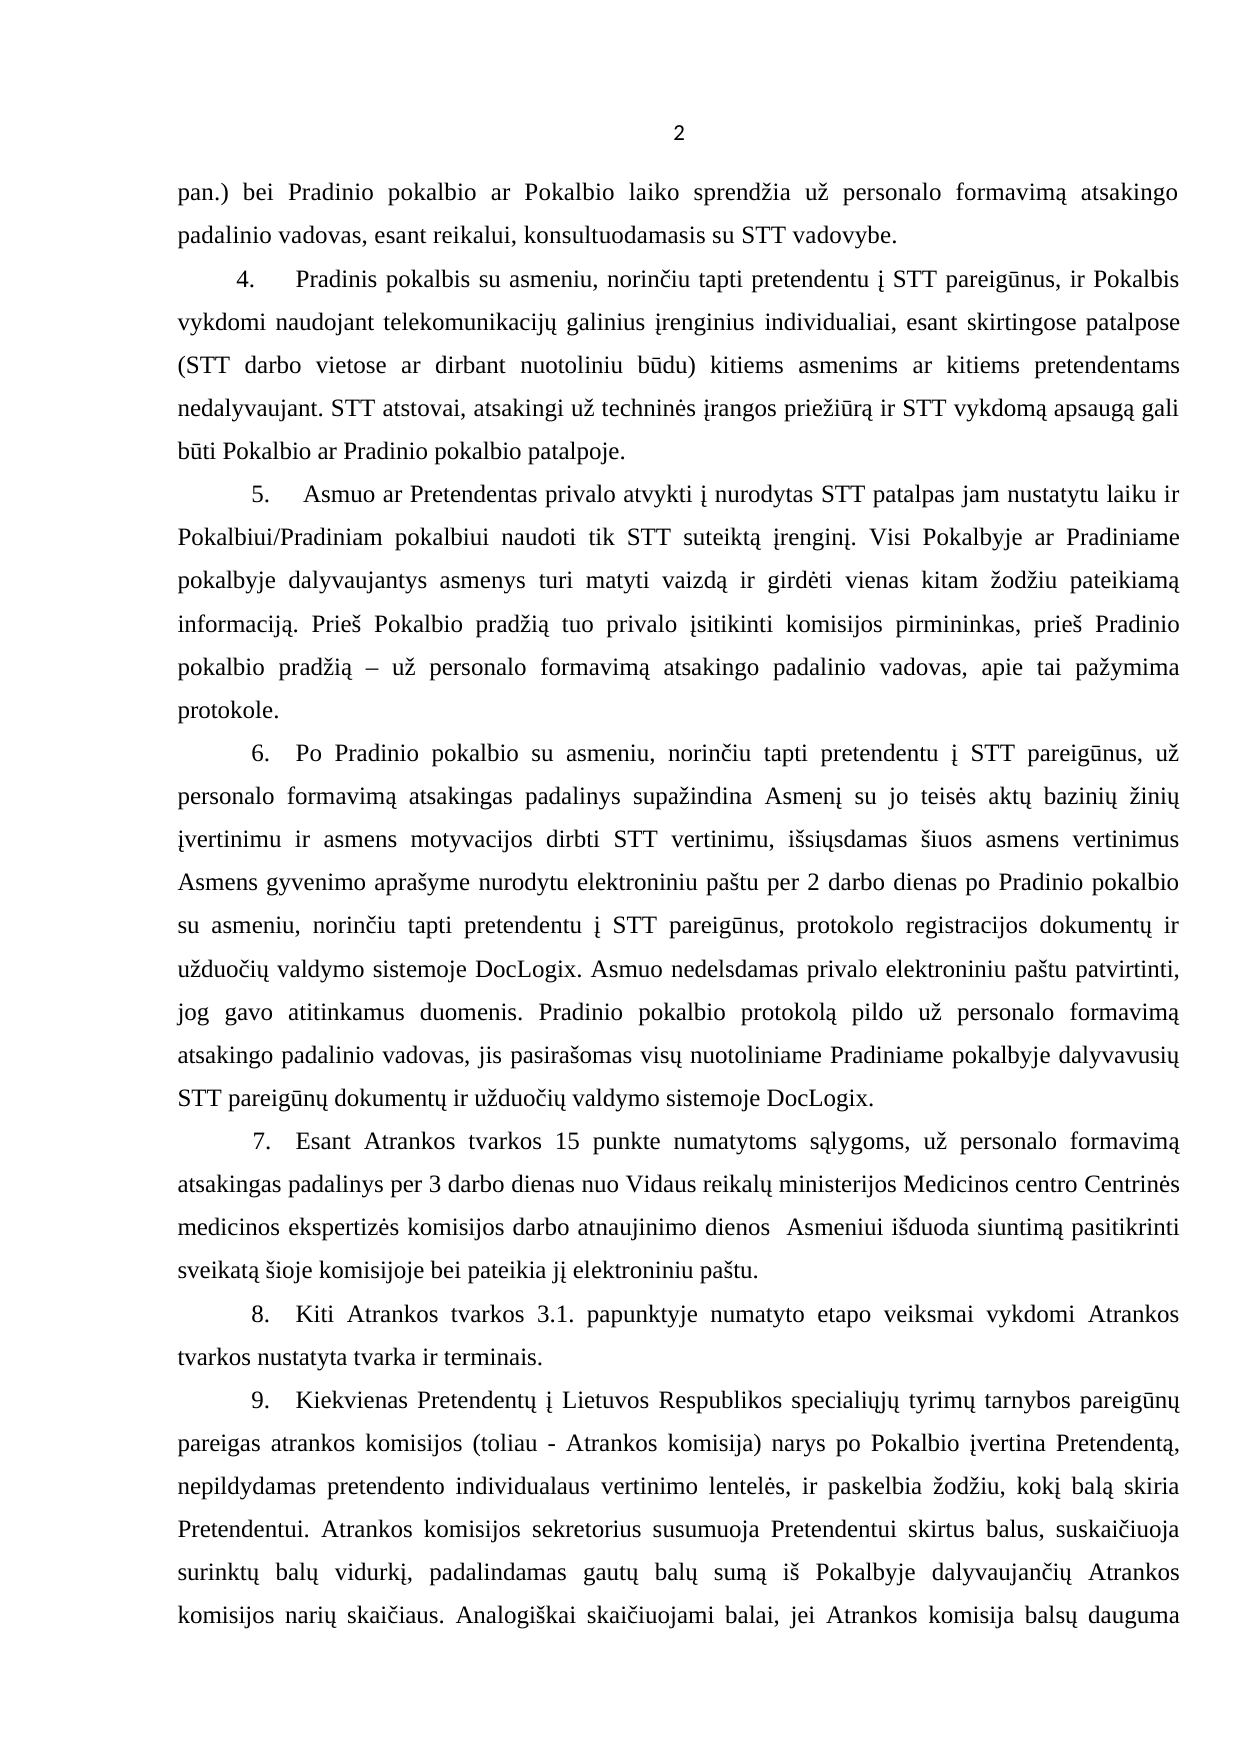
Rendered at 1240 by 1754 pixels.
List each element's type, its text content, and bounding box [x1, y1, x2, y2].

text 9. Kiekvienas Pretendentų į Lietuvos Respublikos specialiųjų tyrimų tarnybos pareigūnų pareigas atrankos komisijos (toliau - Atrankos komisija) narys po Pokalbio įvertina Pretendentą, nepildydamas pretendento individualaus vertinimo lentelės, ir paskelbia žodžiu, kokį balą skiria Pretendentui. Atrankos komisijos sekretorius susumuoja Pretendentui skirtus balus, suskaičiuoja surinktų balų vidurkį, padalindamas gautų balų sumą iš Pokalbyje dalyvaujančių Atrankos komisijos narių skaičiaus. Analogiškai skaičiuojami balai, jei Atrankos komisija balsų dauguma [177, 1385, 1181, 1629]
text pan.) bei Pradinio pokalbio ar Pokalbio laiko sprendžia už personalo formavimą atsakingo padalinio vadovas, esant reikalui, konsultuodamasis su STT vadovybe. [177, 177, 1181, 249]
text 7. Esant Atrankos tvarkos 15 punkte numatytoms sąlygoms, už personalo formavimą atsakingas padalinys per 3 darbo dienas nuo Vidaus reikalų ministerijos Medicinos centro Centrinės medicinos ekspertizės komisijos darbo atnaujinimo dienos Asmeniui išduoda siuntimą pasitikrinti sveikatą šioje komisijoje bei pateikia jį elektroniniu paštu. [177, 1126, 1181, 1284]
text 5. Asmuo ar Pretendentas privalo atvykti į nurodytas STT patalpas jam nustatytu laiku ir Pokalbiui/Pradiniam pokalbiui naudoti tik STT suteiktą įrenginį. Visi Pokalbyje ar Pradiniame pokalbyje dalyvaujantys asmenys turi matyti vaizdą ir girdėti vienas kitam žodžiu pateikiamą informaciją. Prieš Pokalbio pradžią tuo privalo įsitikinti komisijos pirmininkas, prieš Pradinio pokalbio pradžią – už personalo formavimą atsakingo padalinio vadovas, apie tai pažymima protokole. [177, 479, 1181, 724]
text 8. Kiti Atrankos tvarkos 3.1. papunktyje numatyto etapo veiksmai vykdomi Atrankos tvarkos nustatyta tvarka ir terminais. [177, 1299, 1181, 1371]
text 6. Po Pradinio pokalbio su asmeniu, norinčiu tapti pretendentu į STT pareigūnus, už personalo formavimą atsakingas padalinys supažindina Asmenį su jo teisės aktų bazinių žinių įvertinimu ir asmens motyvacijos dirbti STT vertinimu, išsiųsdamas šiuos asmens vertinimus Asmens gyvenimo aprašyme nurodytu elektroniniu paštu per 2 darbo dienas po Pradinio pokalbio su asmeniu, norinčiu tapti pretendentu į STT pareigūnus, protokolo registracijos dokumentų ir užduočių valdymo sistemoje DocLogix. Asmuo nedelsdamas privalo elektroniniu paštu patvirtinti, jog gavo atitinkamus duomenis. Pradinio pokalbio protokolą pildo už personalo formavimą atsakingo padalinio vadovas, jis pasirašomas visų nuotoliniame Pradiniame pokalbyje dalyvavusių STT pareigūnų dokumentų ir užduočių valdymo sistemoje DocLogix. [177, 738, 1181, 1112]
text 4. Pradinis pokalbis su asmeniu, norinčiu tapti pretendentu į STT pareigūnus, ir Pokalbis vykdomi naudojant telekomunikacijų galinius įrenginius individualiai, esant skirtingose patalpose (STT darbo vietose ar dirbant nuotoliniu būdu) kitiems asmenims ar kitiems pretendentams nedalyvaujant. STT atstovai, atsakingi už techninės įrangos priežiūrą ir STT vykdomą apsaugą gali būti Pokalbio ar Pradinio pokalbio patalpoje. [177, 264, 1181, 465]
